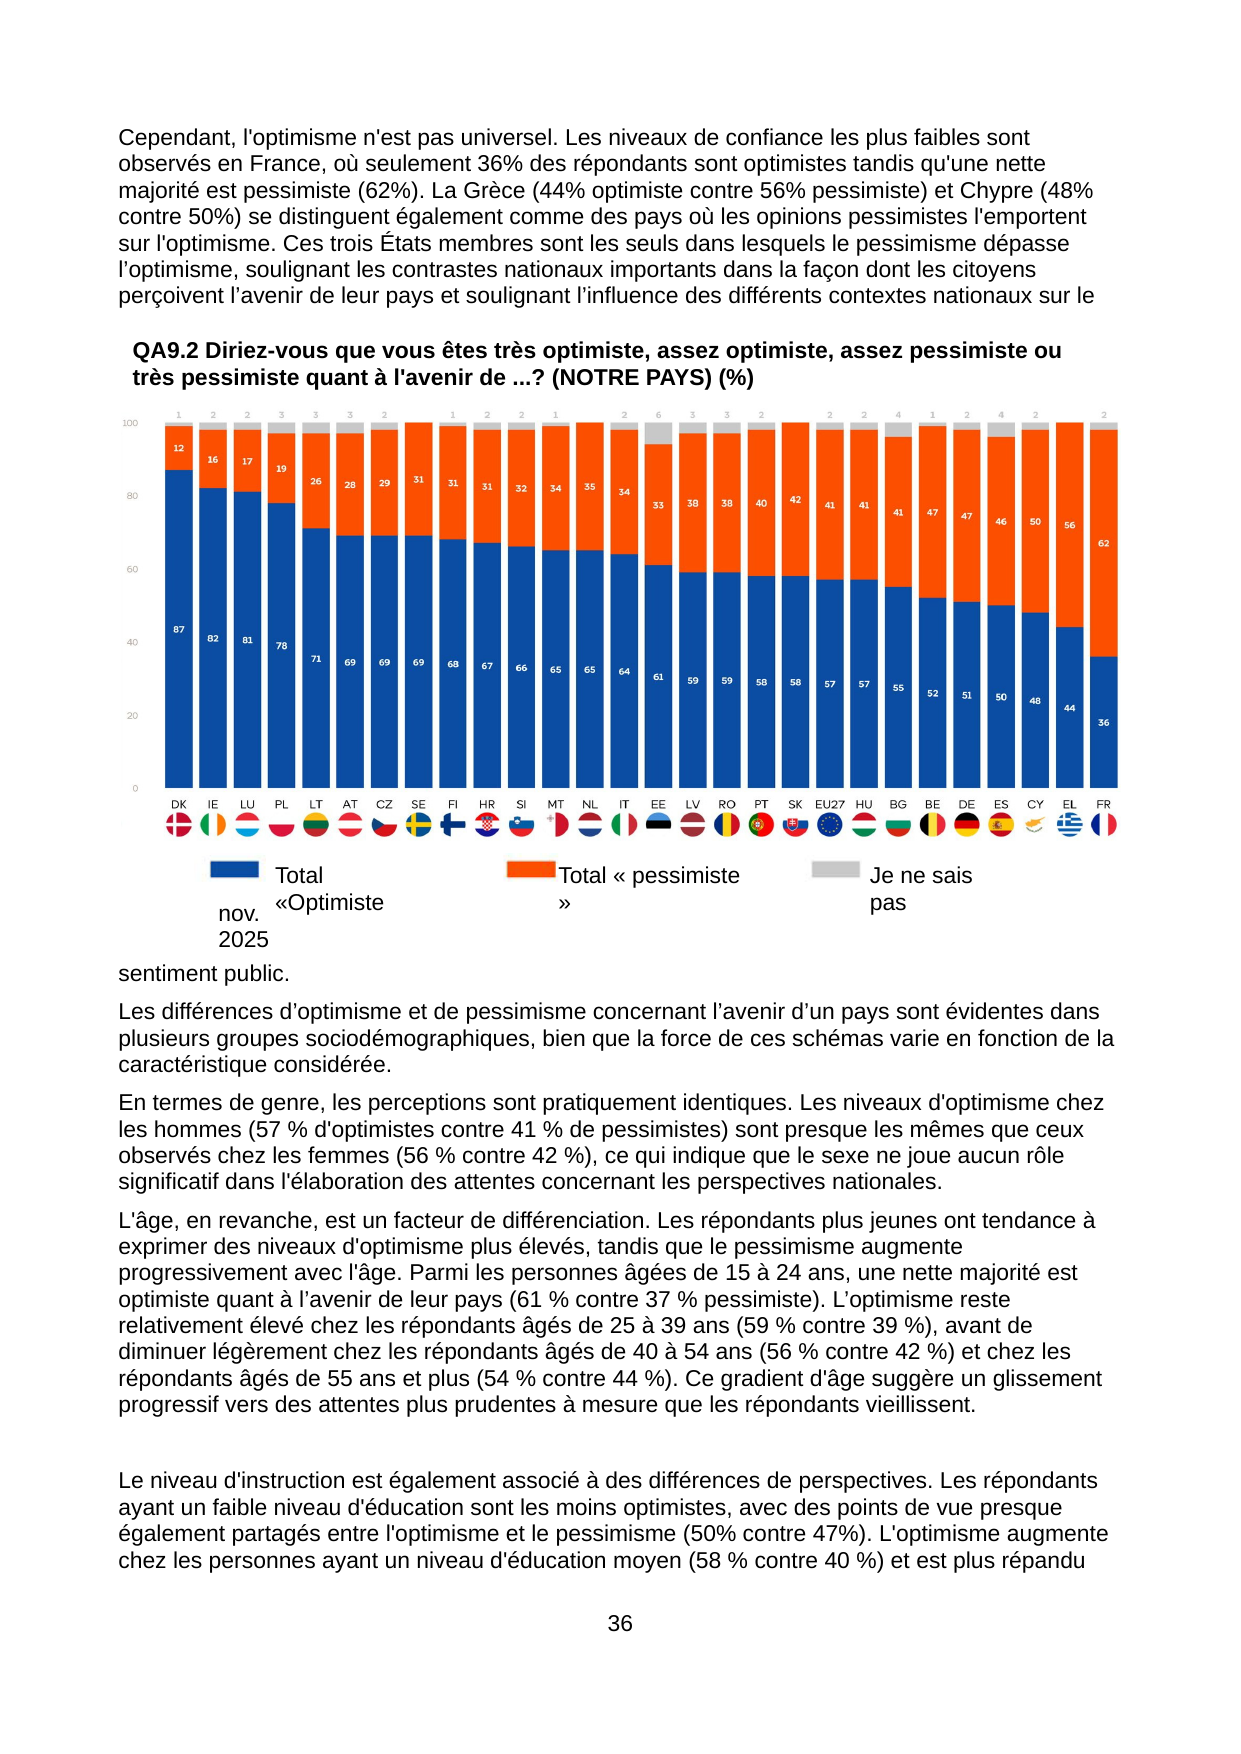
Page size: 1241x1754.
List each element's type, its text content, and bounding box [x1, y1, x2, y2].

picture [194, 853, 862, 885]
text Le niveau d'instruction est également associé à des différences de perspectives. Les répondants ayant un faible niveau d'éducation sont les moins optimistes, avec des points de vue presque également partagés entre l'optimisme et le pessimisme (50% contre 47%). L'optimisme augmente chez les personnes ayant un niveau d'éducation moyen (58 % contre 40 %) et est plus répandu [118, 1467, 1122, 1573]
picture [121, 404, 1121, 842]
text Les différences d’optimisme et de pessimisme concernant l’avenir d’un pays sont évidentes dans plusieurs groupes sociodémographiques, bien que la force de ces schémas varie en fonction de la caractéristique considérée. [118, 998, 1122, 1077]
text En termes de genre, les perceptions sont pratiquement identiques. Les niveaux d'optimisme chez les hommes (57 % d'optimistes contre 41 % de pessimistes) sont presque les mêmes que ceux observés chez les femmes (56 % contre 42 %), ce qui indique que le sexe ne joue aucun rôle significatif dans l'élaboration des attentes concernant les perspectives nationales. [118, 1089, 1122, 1195]
text Cependant, l'optimisme n'est pas universel. Les niveaux de confiance les plus faibles sont observés en France, où seulement 36% des répondants sont optimistes tandis qu'une nette majorité est pessimiste (62%). La Grèce (44% optimiste contre 56% pessimiste) et Chypre (48% contre 50%) se distinguent également comme des pays où les opinions pessimistes l'emportent sur l'optimisme. Ces trois États membres sont les seuls dans lesquels le pessimisme dépasse l’optimisme, soulignant les contrastes nationaux importants dans la façon dont les citoyens perçoivent l’avenir de leur pays et soulignant l’influence des différents contextes nationaux sur le sentiment public. [118, 124, 1122, 986]
text L'âge, en revanche, est un facteur de différenciation. Les répondants plus jeunes ont tendance à exprimer des niveaux d'optimisme plus élevés, tandis que le pessimisme augmente progressivement avec l'âge. Parmi les personnes âgées de 15 à 24 ans, une nette majorité est optimiste quant à l’avenir de leur pays (61 % contre 37 % pessimiste). L’optimisme reste relativement élevé chez les répondants âgés de 25 à 39 ans (59 % contre 39 %), avant de diminuer légèrement chez les répondants âgés de 40 à 54 ans (56 % contre 42 %) et chez les répondants âgés de 55 ans et plus (54 % contre 44 %). Ce gradient d'âge suggère un glissement progressif vers des attentes plus prudentes à mesure que les répondants vieillissent. [118, 1207, 1122, 1417]
